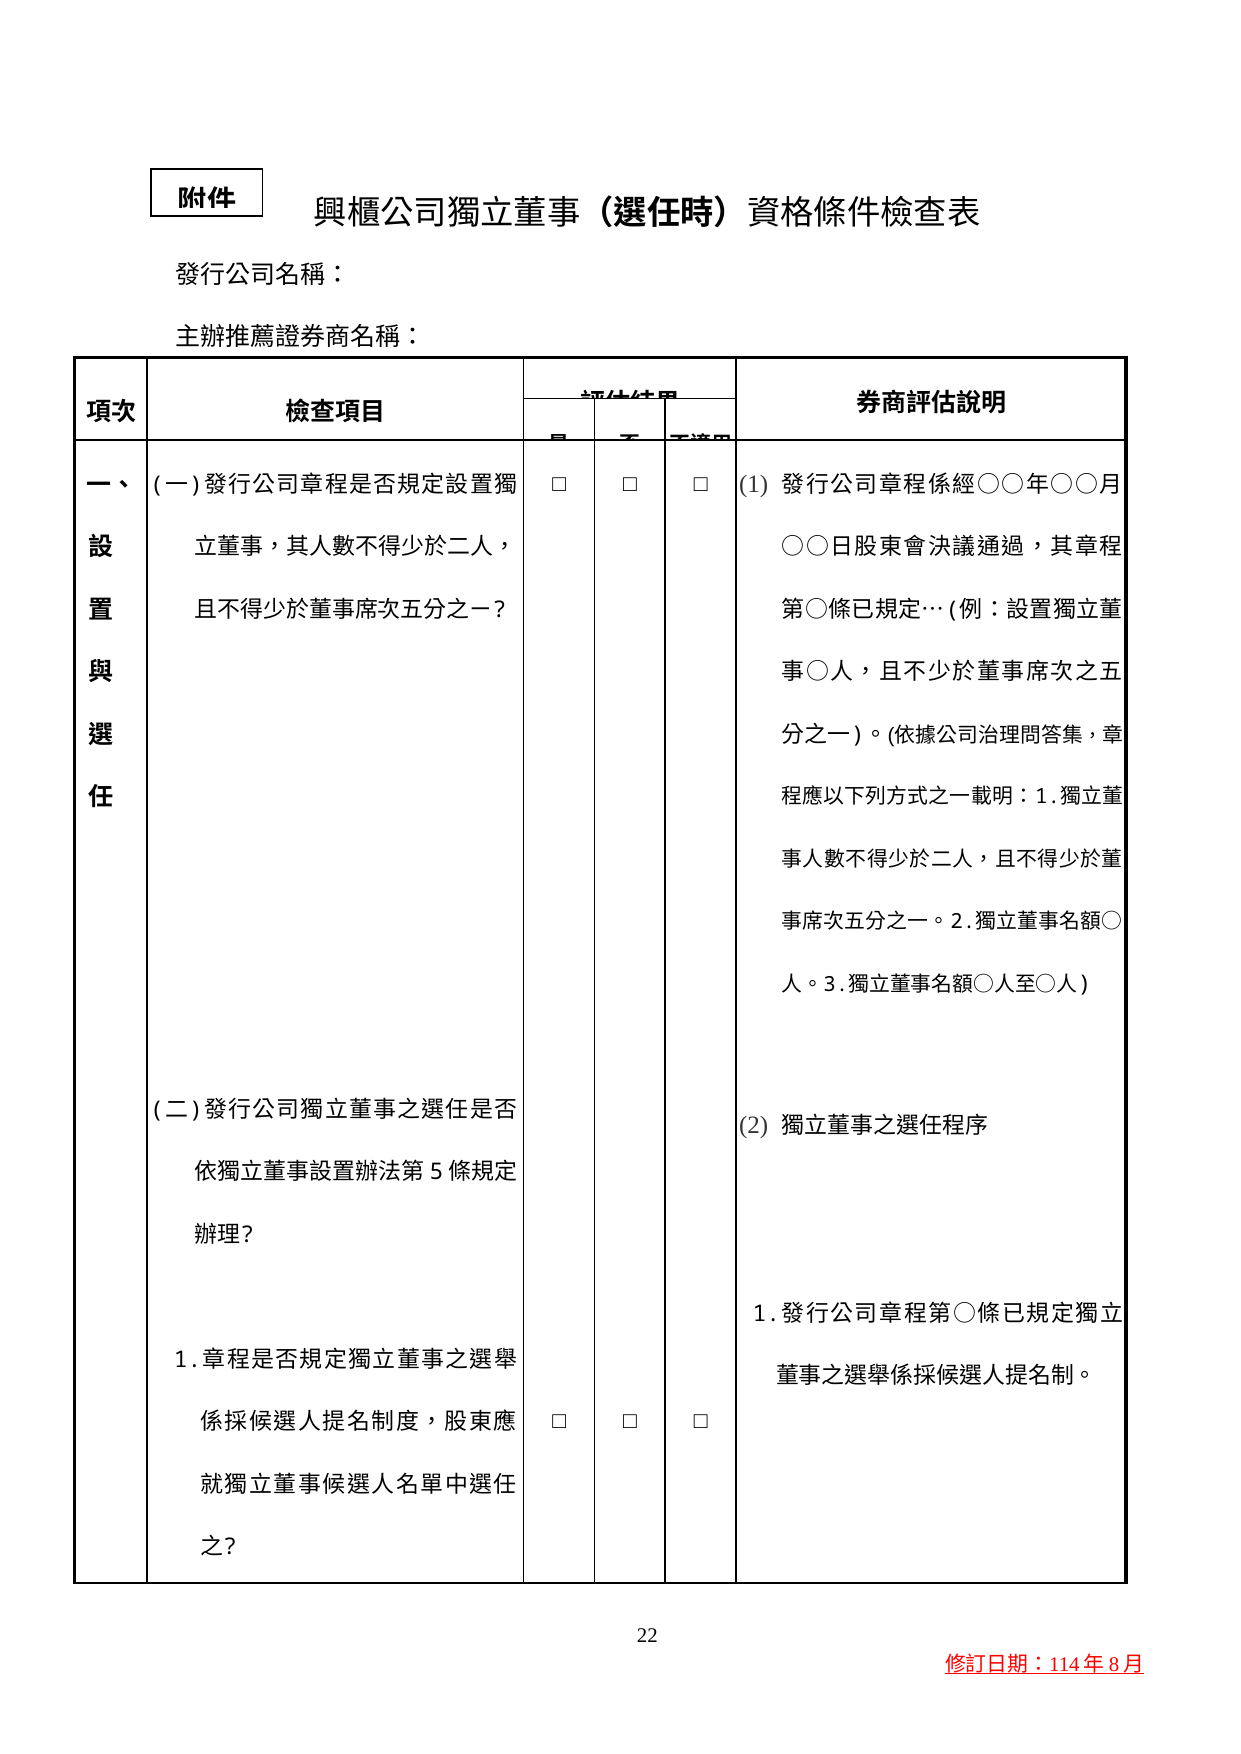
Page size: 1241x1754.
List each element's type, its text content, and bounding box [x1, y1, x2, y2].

table_cell 發行公司章程係經○○年○○月○○日股東會決議通過，其章程第○條已規定…(例：設置獨立董事○人，且不少於董事席次之五分之一)。(依據公司治理問答集，章程應以下列方式之一載明：1.獨立董事人數不得少於二人，且不得少於董事席次五分之一。2.獨立董事名額○人。3.獨立董事名額○人至○人) 獨立董事之選任程序 1.發行公司章程第○條已規定獨立董事之選舉係採候選人提名制。 2.發行公司股東會前之停止過戶期間為○○年○○月○○日~○○月○○日，該公司已於○○年○○月○○日公告受理獨立董事候選人提名相關事項。受理提名期間為○○年○○月○○日~○○月○○日。 3.經檢視…….，發行公司之獨立董事候選人係由○○○提出，其提名人數為○人，未有超過獨立董事應選名額之情事。 4.經檢視…，股東或董事會提供推薦候選人名單時，已敘明被提名人姓名、學歷及經歷，並檢附被提名人符合獨立董事設置辦法之文件及其他證明文件。 例：獨立董事○○○係國立○○大學○○系教授，已於○年○月○日(受理提名期間截止前)，取得○○大學核准文件。(註1) 5.發行公司係於○○年○○月○○日董事會(或其他召集權人)審查本次選任獨立董事候選人應具備之條件。 6.發行公司依前項規定列入之獨立董事候選人○○○，已連續擔任該公司獨立董事任期達三屆，該公司已於○○年○○月○○日公告繼續提名其擔任獨立董事之理由，並於○○年○○月○○日股東會選任時向股東說明前開理由。(或敘明發行公司之獨立董事候選人無左列情事) 7.發行公司之非獨立董事及獨立董事均係於○○年○○月○○日股東會選任，且選任時係分別計算當選名額。經檢視…其選舉方式係依公司法第198條規定辦理。 8.發行公司已設置審計委員會，其獨立董事○○○曾任…，具備會計或財務專長。 (三)例：該公司之獨立董事○○○、○○○及○○○均係由該公司股東會採候選人提名制度選任，非由非獨立董事轉任。 [737, 441, 1124, 1582]
table_cell 否 [595, 399, 664, 439]
table_header 評估結果 [524, 359, 735, 397]
table_header 項次 [76, 359, 146, 439]
table_cell □ □ □ □ □ □ □ □ □ □ [595, 441, 664, 1582]
text 附件 [167, 177, 247, 208]
text 主辦推薦證券商名稱： [175, 293, 1144, 356]
table_header 券商評估說明 (至少應填製下列預設文字格式內容) [737, 359, 1124, 439]
table_cell □ □ □ □ □ □ □ □ □ □ [524, 441, 594, 1582]
table_cell 一、 設 置 與 選 任 [76, 441, 146, 1582]
table_cell 不適用 [666, 399, 735, 439]
text 發行公司名稱： [175, 231, 1144, 293]
table_cell (一)發行公司章程是否規定設置獨立董事，其人數不得少於二人，且不得少於董事席次五分之ㄧ? (二)發行公司獨立董事之選任是否依獨立董事設置辦法第5條規定辦理? 1.章程是否規定獨立董事之選舉係採候選人提名制度，股東應就獨立董事候選人名單中選任之? [148, 441, 523, 1582]
text 興櫃公司獨立董事（選任時）資格條件檢查表 [150, 168, 1144, 231]
table_cell □ □ □ □ □ □ □ □ □ □ [666, 441, 735, 1582]
table_header 檢查項目 [148, 359, 523, 439]
table_cell 是 [524, 399, 594, 439]
